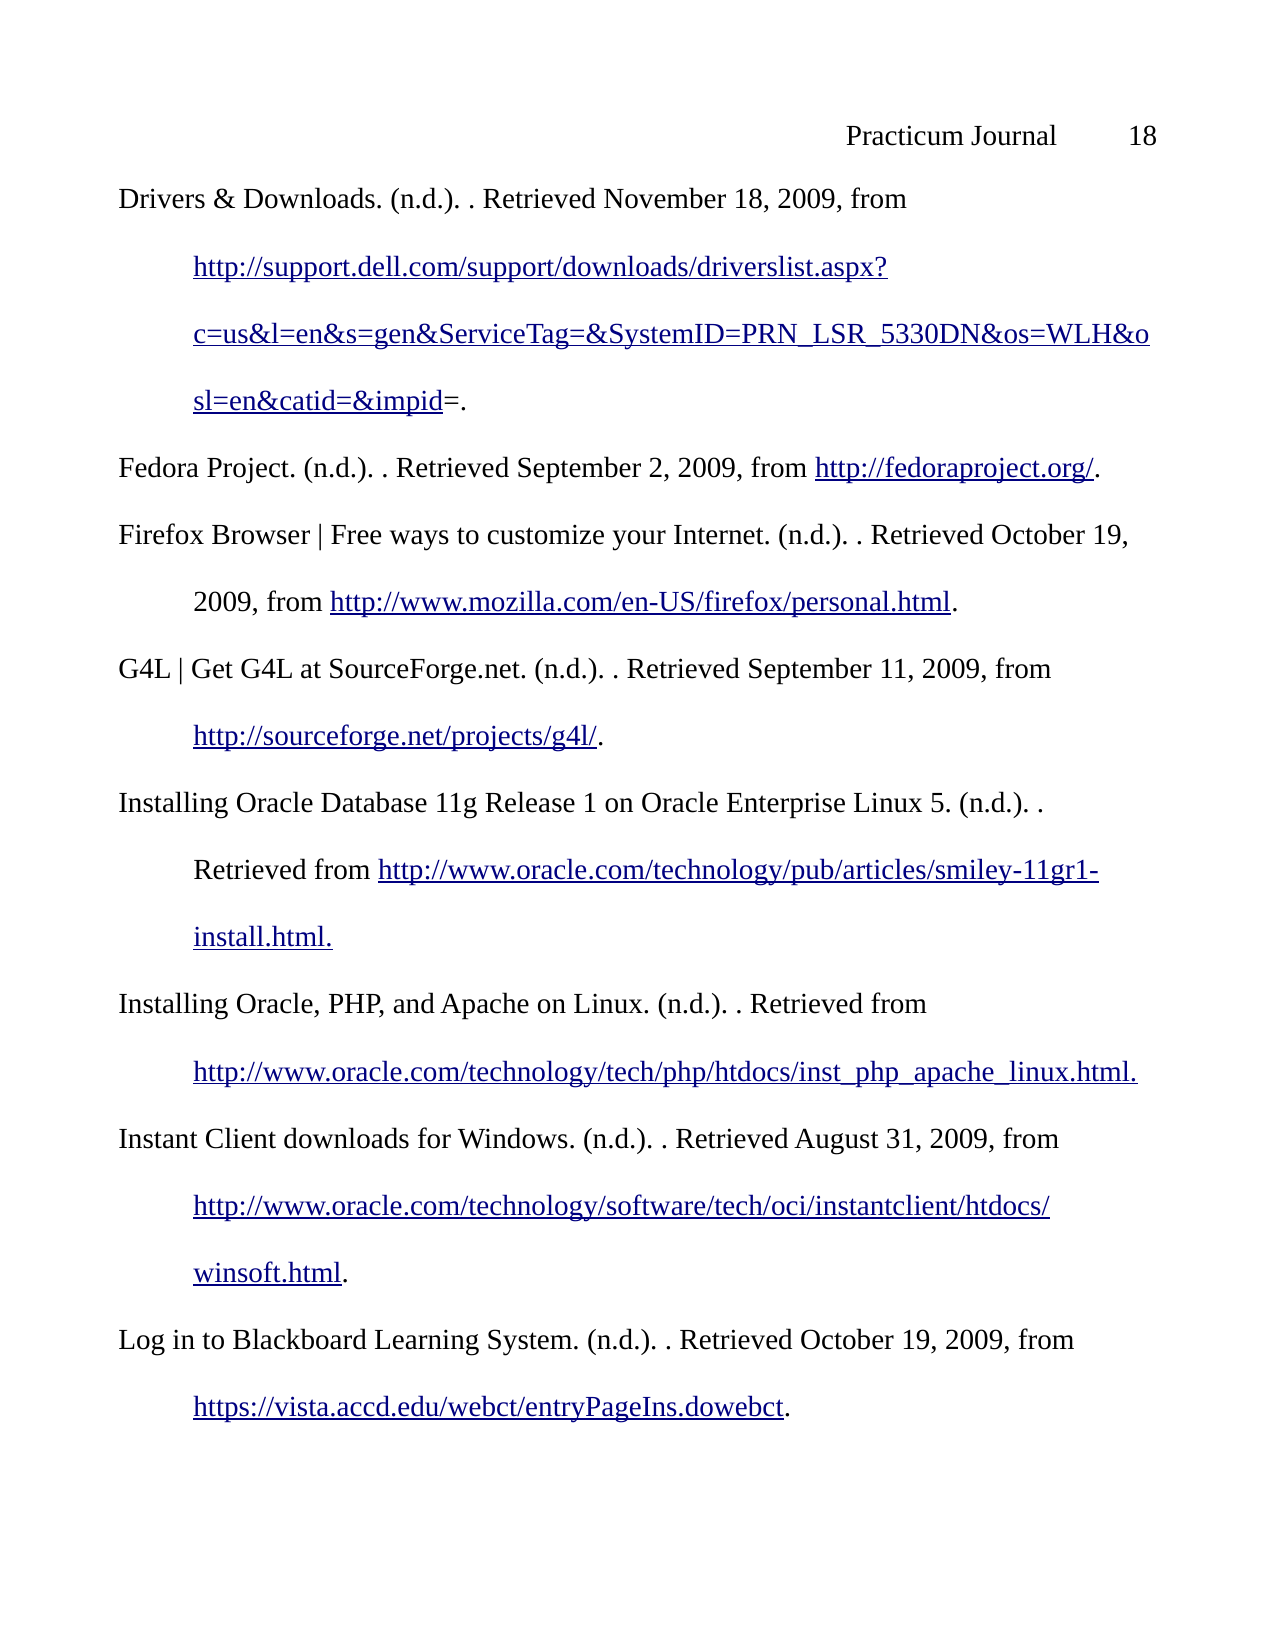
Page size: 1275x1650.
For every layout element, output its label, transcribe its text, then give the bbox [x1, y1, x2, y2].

text Instant Client downloads for Windows. (n.d.). . Retrieved August 31, 2009, from http://www.oracle.com/technology/software/tech/oci/instantclient/htdocs/winsoft.html. [118, 1121, 1157, 1288]
text Drivers & Downloads. (n.d.). . Retrieved November 18, 2009, from http://support.dell.com/support/downloads/driverslist.aspx?c=us&l=en&s=gen&ServiceTag=&SystemID=PRN_LSR_5330DN&os=WLH&osl=en&catid=&impid=. [118, 182, 1157, 416]
text Fedora Project. (n.d.). . Retrieved September 2, 2009, from http://fedoraproject.org/. [118, 450, 1157, 483]
text Installing Oracle, PHP, and Apache on Linux. (n.d.). . Retrieved from http://www.oracle.com/technology/tech/php/htdocs/inst_php_apache_linux.html. [118, 987, 1157, 1087]
text Log in to Blackboard Learning System. (n.d.). . Retrieved October 19, 2009, from https://vista.accd.edu/webct/entryPageIns.dowebct. [118, 1322, 1157, 1423]
text Installing Oracle Database 11g Release 1 on Oracle Enterprise Linux 5. (n.d.). . Retrieved from http://www.oracle.com/technology/pub/articles/smiley-11gr1-install.html. [118, 785, 1157, 953]
text G4L | Get G4L at SourceForge.net. (n.d.). . Retrieved September 11, 2009, from http://sourceforge.net/projects/g4l/. [118, 651, 1157, 752]
text Firefox Browser | Free ways to customize your Internet. (n.d.). . Retrieved October 19, 2009, from http://www.mozilla.com/en-US/firefox/personal.html. [118, 517, 1157, 618]
